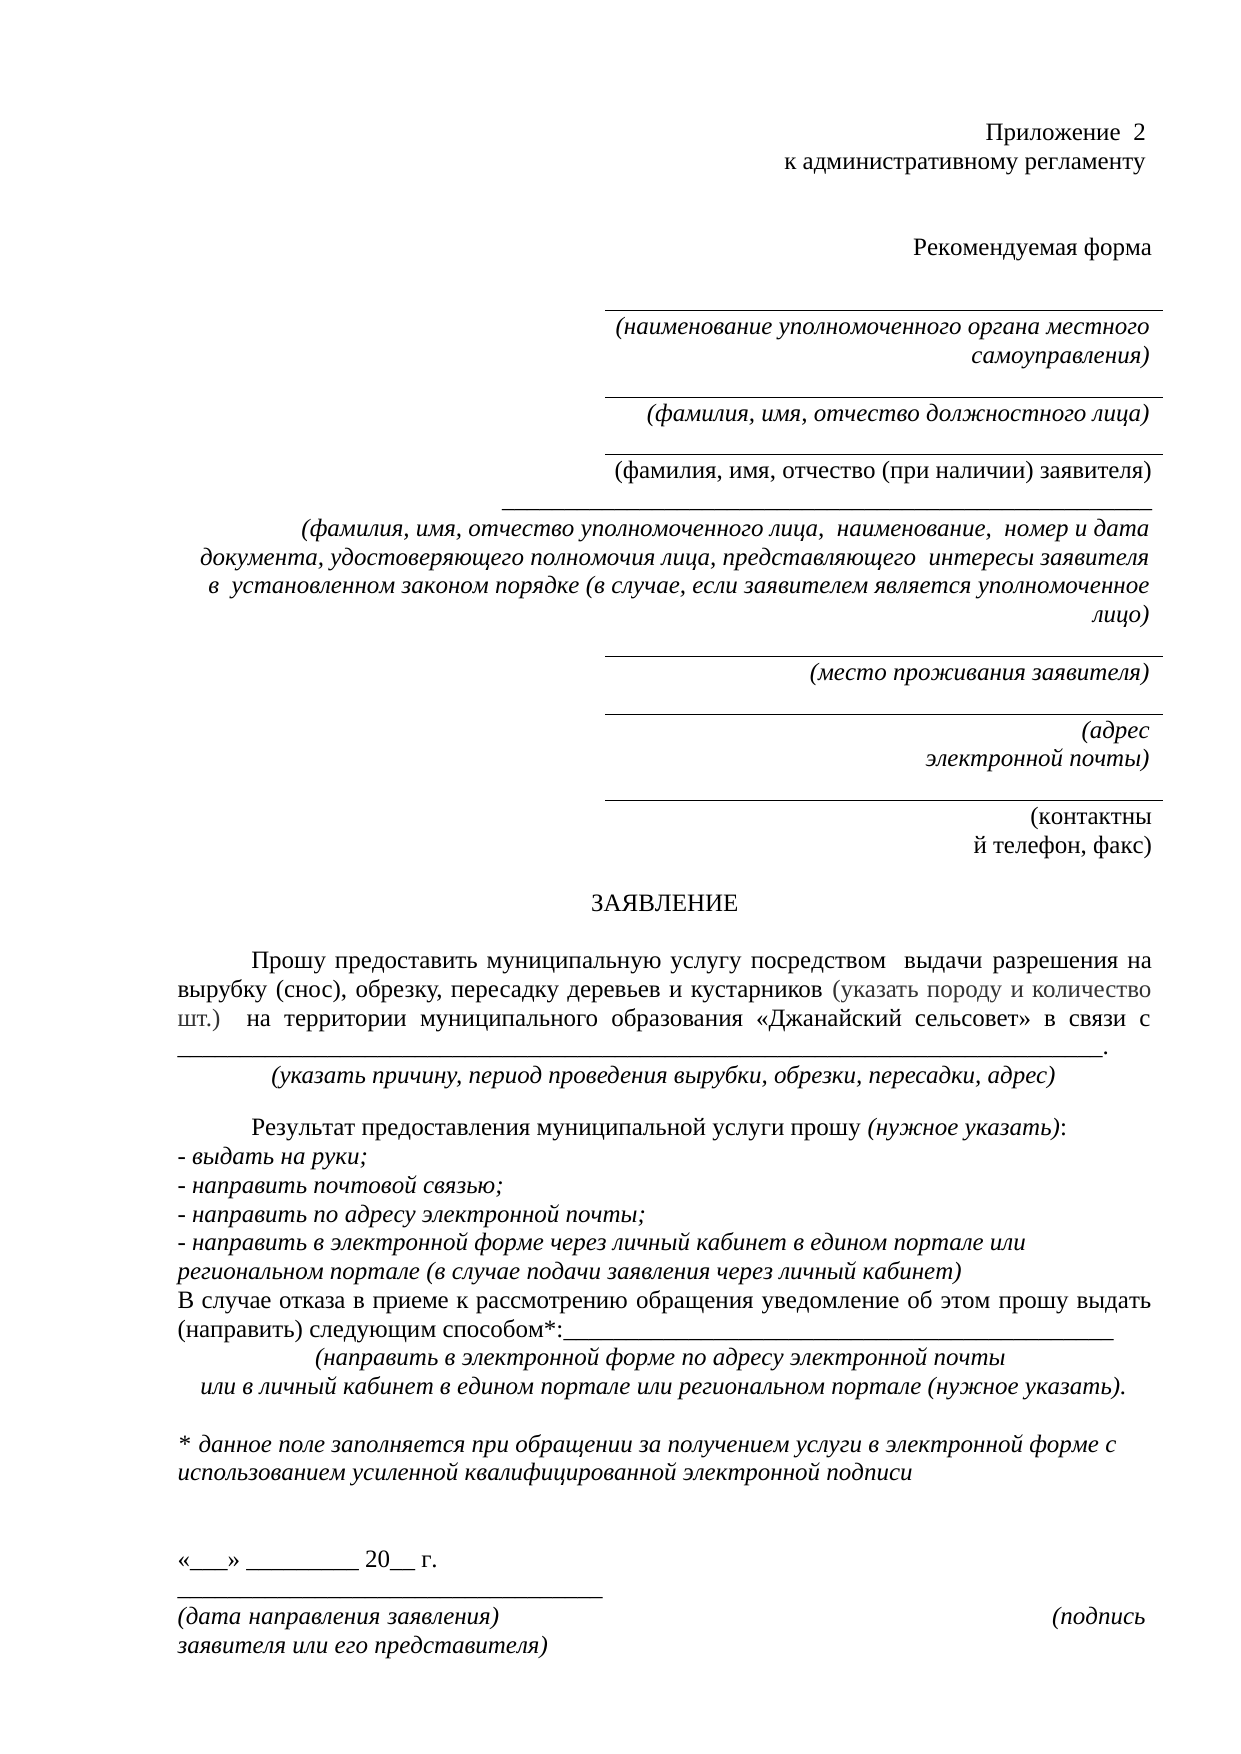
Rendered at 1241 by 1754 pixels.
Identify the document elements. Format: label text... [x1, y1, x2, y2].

text (фамилия, имя, отчество должностного лица) [177, 398, 1152, 426]
text или в личный кабинет в едином портале или региональном портале (нужное указать). [177, 1371, 1152, 1400]
text Прошу предоставить муниципальную услугу посредством выдачи разрешения на вырубку (снос), обрезку, пересадку деревьев и кустарников (указать породу и количество шт.) на территории муниципального образования «Джанайский сельсовет» в связи с __________________________________________________________________________. [177, 945, 1152, 1060]
text - направить в электронной форме через личный кабинет в едином портале или региональном портале (в случае подачи заявления через личный кабинет) [177, 1227, 1152, 1285]
text - выдать на руки; [177, 1141, 1152, 1170]
text «___» _________ 20__ г. __________________________________ [177, 1544, 1152, 1601]
text - направить почтовой связью; [177, 1170, 1152, 1199]
text Приложение 2 [177, 117, 1152, 146]
text (указать причину, период проведения вырубки, обрезки, пересадки, адрес) [177, 1060, 1152, 1089]
text * данное поле заполняется при обращении за получением услуги в электронной форме с использованием усиленной квалифицированной электронной подписи [177, 1429, 1152, 1486]
text ЗАЯВЛЕНИЕ [177, 888, 1152, 916]
text (фамилия, имя, отчество уполномоченного лица, наименование, номер и дата документа, удостоверяющего полномочия лица, представляющего интересы заявителя в установленном законом порядке (в случае, если заявителем является уполномоченное лицо) [177, 513, 1152, 628]
text Результат предоставления муниципальной услуги прошу (нужное указать): [177, 1112, 1152, 1141]
text (наименование уполномоченного органа местного самоуправления) [177, 311, 1152, 368]
text к административному регламенту [177, 146, 1152, 175]
table_header [605, 772, 1163, 800]
table_header [605, 426, 1163, 454]
text (место проживания заявителя) [177, 657, 1152, 686]
text В случае отказа в приеме к рассмотрению обращения уведомление об этом прошу выдать (направить) следующим способом*:____________________________________________ [177, 1285, 1152, 1342]
text Рекомендуемая форма [177, 232, 1152, 261]
table_header [605, 628, 1163, 656]
text (направить в электронной форме по адресу электронной почты [177, 1342, 1152, 1371]
table_header [605, 369, 1163, 397]
text (дата направления заявления) (подпись заявителя или его представителя) [177, 1601, 1152, 1659]
text (фамилия, имя, отчество (при наличии) заявителя) [177, 455, 1152, 484]
text (адрес электронной почты) [177, 715, 1152, 772]
table_header [605, 686, 1163, 714]
table_header [605, 282, 1163, 310]
text (контактный телефон, факс) [177, 801, 1152, 859]
text - направить по адресу электронной почты; [177, 1199, 1152, 1227]
text ____________________________________________________ [177, 484, 1152, 513]
